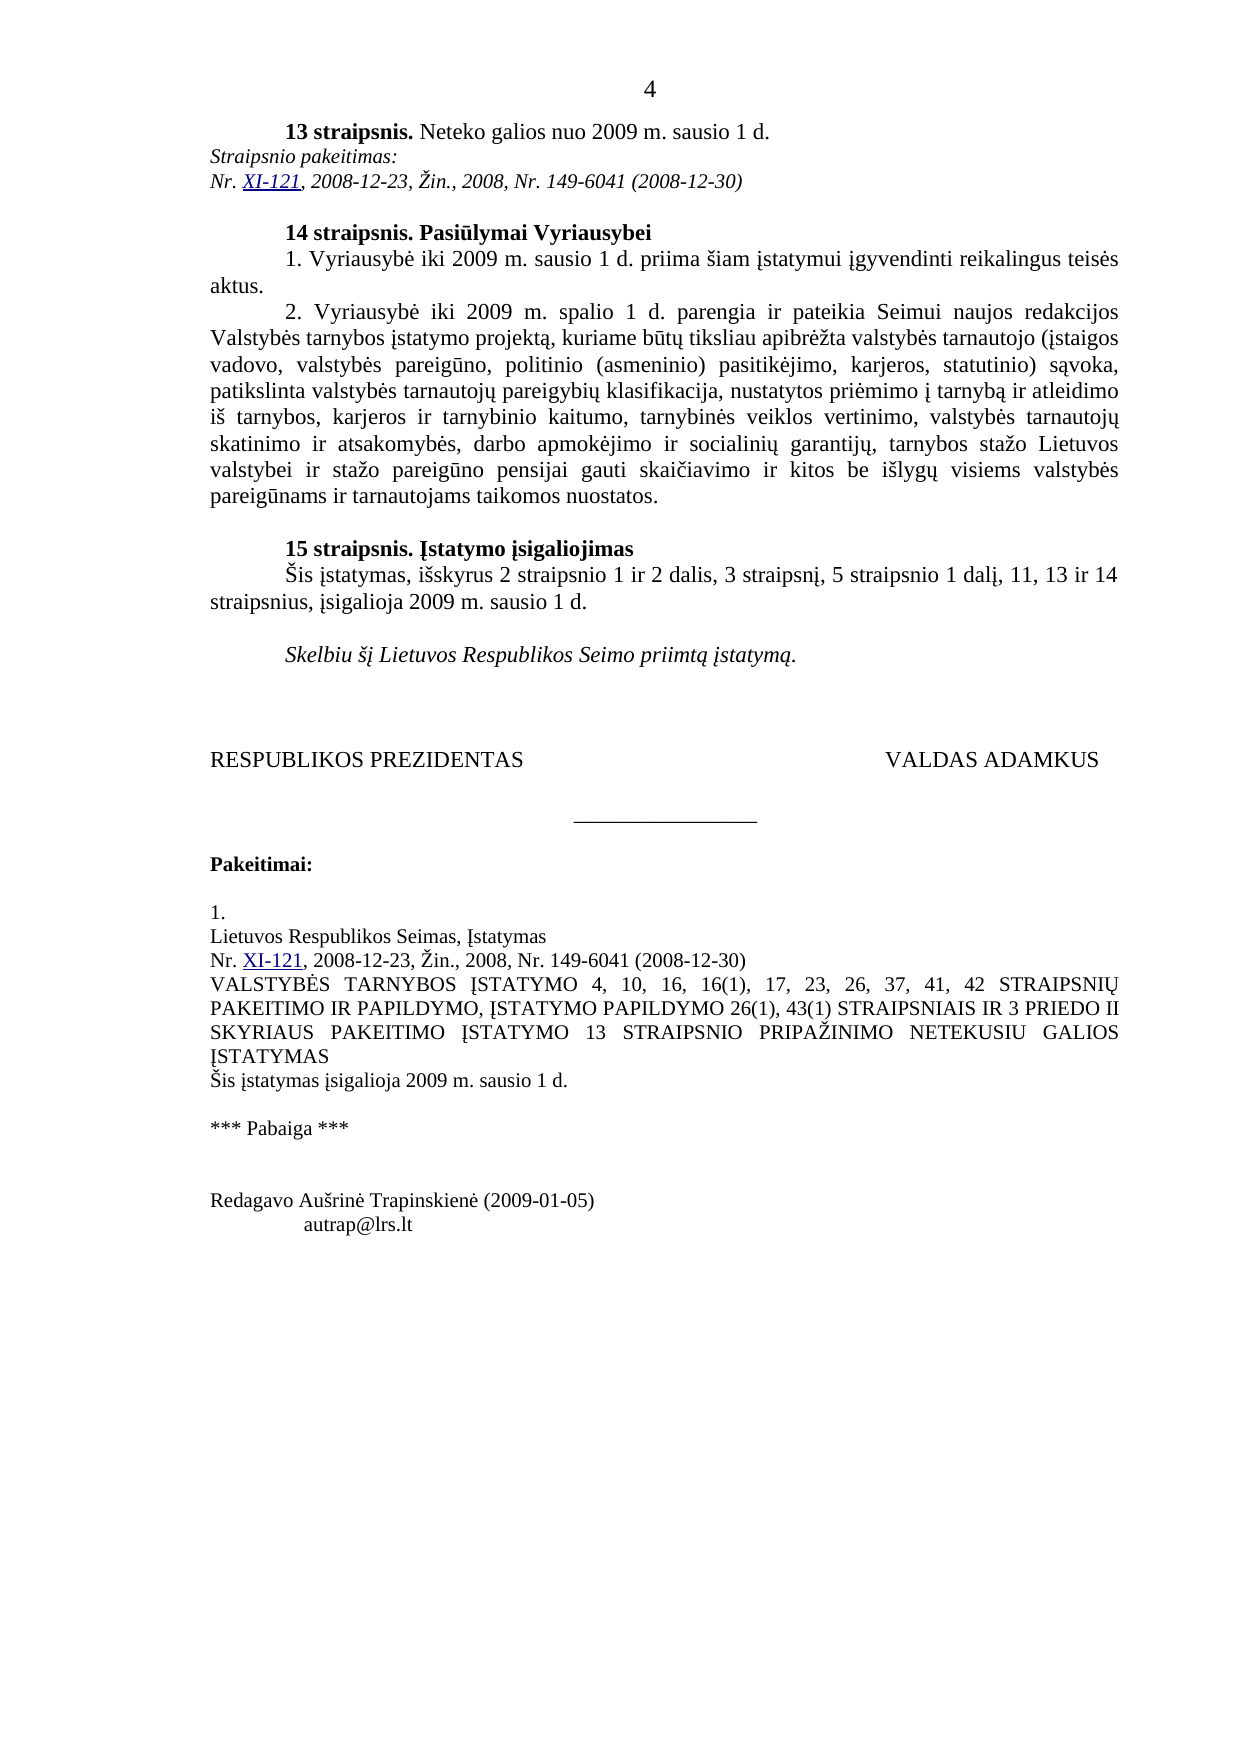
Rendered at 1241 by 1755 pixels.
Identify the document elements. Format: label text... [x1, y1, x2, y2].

text 13 straipsnis. Neteko galios nuo 2009 m. sausio 1 d. [210, 118, 1126, 144]
text 2. Vyriausybė iki 2009 m. spalio 1 d. parengia ir pateikia Seimui naujos redakcijos Valstybės tarnybos įstatymo projektą, kuriame būtų tiksliau apibrėžta valstybės tarnautojo (įstaigos vadovo, valstybės pareigūno, politinio (asmeninio) pasitikėjimo, karjeros, statutinio) sąvoka, patikslinta valstybės tarnautojų pareigybių klasifikacija, nustatytos priėmimo į tarnybą ir atleidimo iš tarnybos, karjeros ir tarnybinio kaitumo, tarnybinės veiklos vertinimo, valstybės tarnautojų skatinimo ir atsakomybės, darbo apmokėjimo ir socialinių garantijų, tarnybos stažo Lietuvos valstybei ir stažo pareigūno pensijai gauti skaičiavimo ir kitos be išlygų visiems valstybės pareigūnams ir tarnautojams taikomos nuostatos. [210, 298, 1120, 509]
text autrap@lrs.lt [210, 1212, 1120, 1236]
text Skelbiu šį Lietuvos Respublikos Seimo priimtą įstatymą. [210, 641, 1120, 667]
text Nr. XI-121, 2008-12-23, Žin., 2008, Nr. 149-6041 (2008-12-30) [210, 168, 1120, 193]
text 14 straipsnis. Pasiūlymai Vyriausybei [210, 219, 1120, 245]
text Straipsnio pakeitimas: [210, 144, 1126, 168]
text VALSTYBĖS TARNYBOS ĮSTATYMO 4, 10, 16, 16(1), 17, 23, 26, 37, 41, 42 STRAIPSNIŲ PAKEITIMO IR PAPILDYMO, ĮSTATYMO PAPILDYMO 26(1), 43(1) STRAIPSNIAIS IR 3 PRIEDO II SKYRIAUS PAKEITIMO ĮSTATYMO 13 STRAIPSNIO PRIPAŽINIMO NETEKUSIU GALIOS ĮSTATYMAS [210, 972, 1120, 1068]
text Lietuvos Respublikos Seimas, Įstatymas [210, 924, 1120, 948]
text 1. [210, 899, 1120, 924]
text Šis įstatymas, išskyrus 2 straipsnio 1 ir 2 dalis, 3 straipsnį, 5 straipsnio 1 dalį, 11, 13 ir 14 straipsnius, įsigalioja 2009 m. sausio 1 d. [210, 562, 1120, 614]
text RESPUBLIKOS PREZIDENTAS VALDAS ADAMKUS [210, 746, 1120, 772]
text *** Pabaiga *** [210, 1116, 1120, 1140]
text 15 straipsnis. Įstatymo įsigaliojimas [210, 535, 1120, 562]
text 1. Vyriausybė iki 2009 m. sausio 1 d. priima šiam įstatymui įgyvendinti reikalingus teisės aktus. [210, 245, 1120, 298]
text Nr. XI-121, 2008-12-23, Žin., 2008, Nr. 149-6041 (2008-12-30) [210, 948, 1120, 972]
text ________________ [210, 799, 1120, 825]
text Redagavo Aušrinė Trapinskienė (2009-01-05) [210, 1188, 1120, 1212]
text Šis įstatymas įsigalioja 2009 m. sausio 1 d. [210, 1068, 1120, 1092]
text Pakeitimai: [210, 851, 1120, 876]
